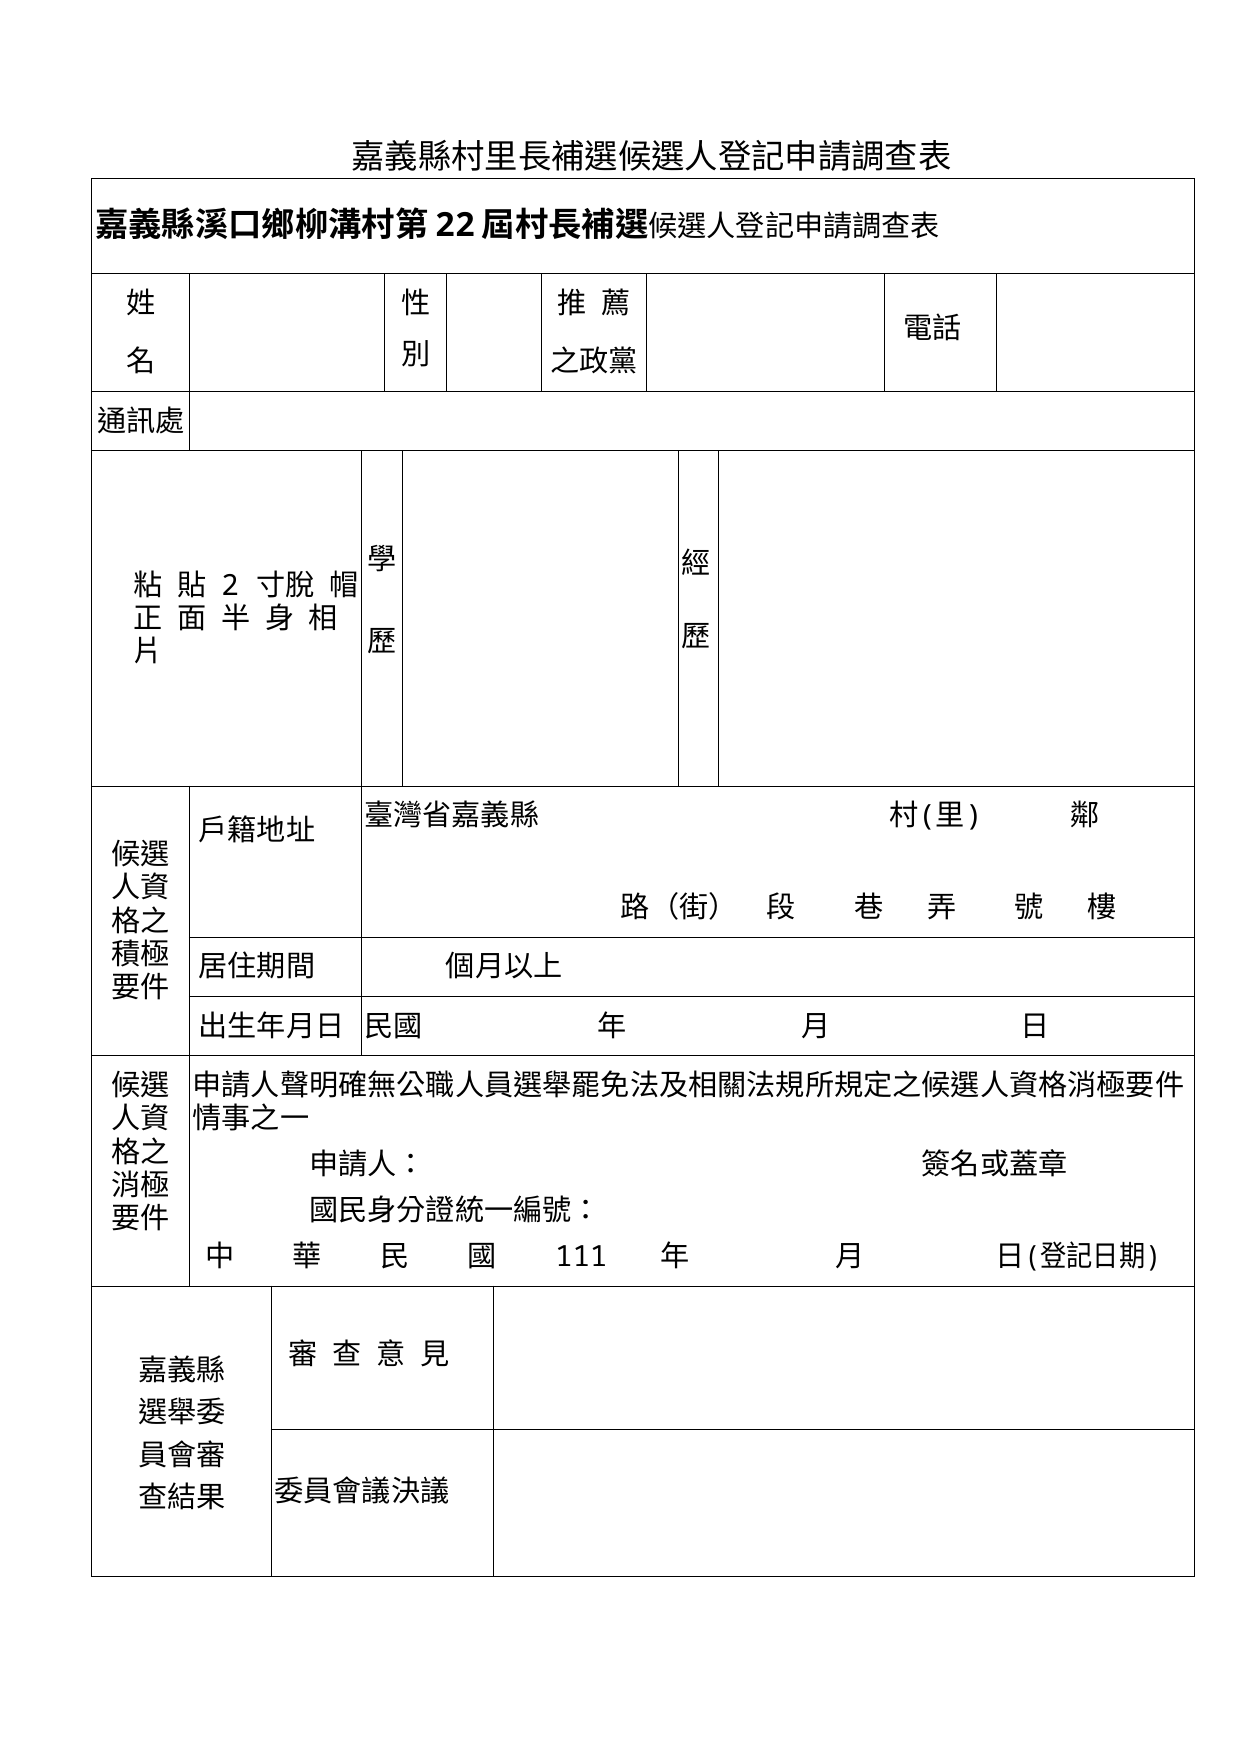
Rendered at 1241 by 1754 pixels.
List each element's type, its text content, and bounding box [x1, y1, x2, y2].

table_cell 經 歷 [679, 451, 718, 786]
table_cell [447, 274, 541, 391]
table_cell 候選 人資 格之 積極 要件 [92, 787, 189, 1055]
table_cell 個月以上 [362, 938, 1194, 996]
table_cell 學 歷 [362, 451, 402, 786]
table_cell [403, 451, 678, 786]
table_cell 推 薦 之政黨 [542, 274, 646, 391]
table_cell 通訊處 [92, 392, 189, 450]
table_cell [190, 392, 1194, 450]
table_cell [719, 451, 1194, 786]
table_cell 性 別 [385, 274, 446, 391]
table_cell [494, 1430, 1194, 1576]
table_cell 出生年月日 [190, 997, 361, 1055]
table_cell 粘 貼 2 寸脫 帽 正 面 半 身 相 片 [92, 451, 361, 786]
table_cell 臺灣省嘉義縣 村(里) 鄰 路（街） 段 巷 弄 號 樓 [362, 787, 1194, 937]
text 嘉義縣村里長補選候選人登記申請調查表 [119, 130, 1150, 178]
table_cell [190, 274, 384, 391]
table_cell [647, 274, 884, 391]
table_cell [997, 274, 1194, 391]
table_cell 電話 [885, 274, 996, 391]
table_cell 姓 名 [92, 274, 189, 391]
table_cell 戶籍地址 [190, 787, 361, 937]
table_cell 申請人聲明確無公職人員選舉罷免法及相關法規所規定之候選人資格消極要件情事之一 申請人： 簽名或蓋章 國民身分證統一編號： 中 華 民 國 111 年 月 日(登記日期) [190, 1056, 1194, 1286]
table_cell 審 查 意 見 [272, 1287, 493, 1429]
table_cell 嘉義縣 選舉委 員會審 查結果 [92, 1287, 271, 1576]
table_cell [494, 1287, 1194, 1429]
table_header 嘉義縣溪口鄉柳溝村第22屆村長補選候選人登記申請調查表 [92, 179, 1194, 273]
table_cell 民國 年 月 日 [362, 997, 1194, 1055]
table_cell 候選 人資 格之 消極 要件 [92, 1056, 189, 1286]
table_cell 居住期間 [190, 938, 361, 996]
table_cell 委員會議決議 [272, 1430, 493, 1576]
